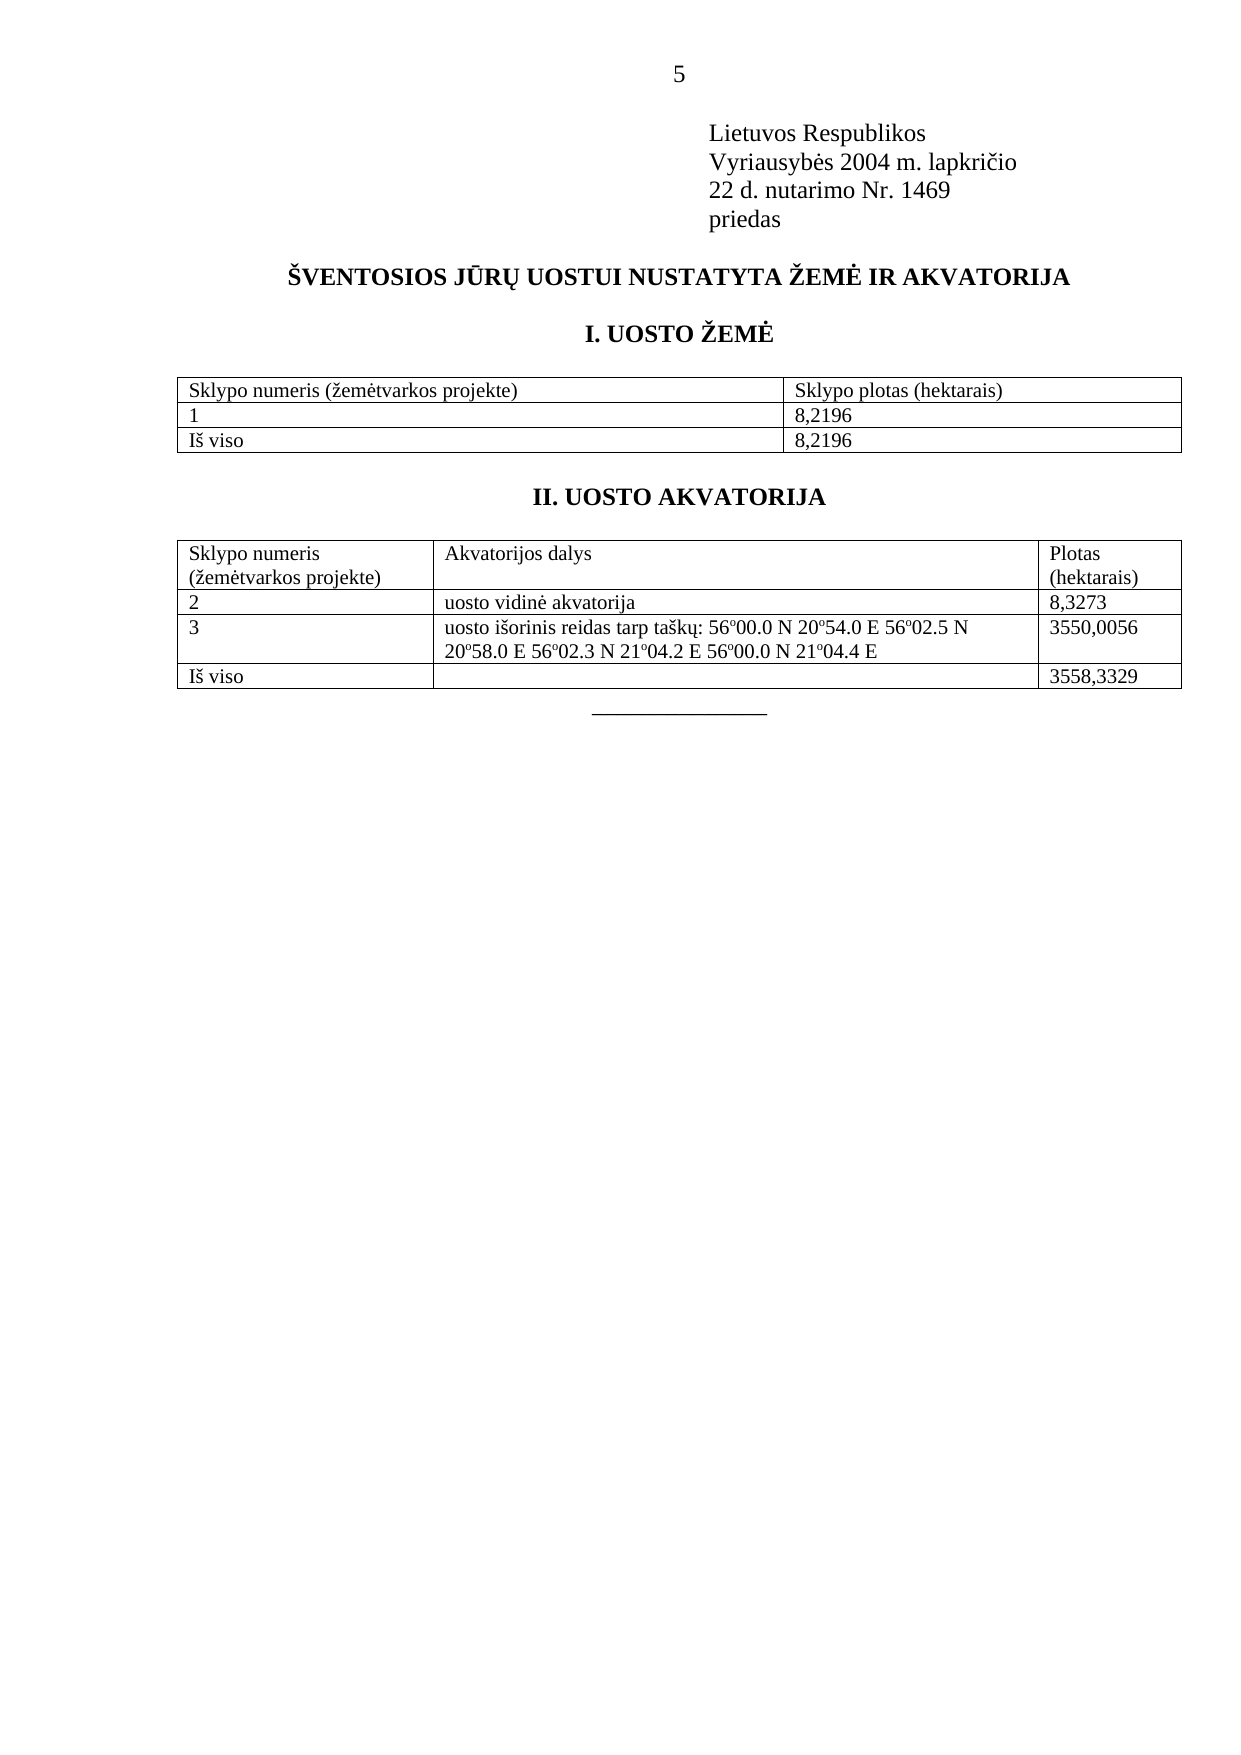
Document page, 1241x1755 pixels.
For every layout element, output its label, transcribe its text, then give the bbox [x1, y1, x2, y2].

table_cell 8,2196 [784, 428, 1181, 452]
table_cell 2 [178, 590, 433, 614]
table_header Akvatorijos dalys [434, 541, 1038, 589]
text Vyriausybės 2004 m. lapkričio [177, 147, 1181, 176]
table_cell 8,3273 [1039, 590, 1181, 614]
text ______________ [177, 689, 1181, 718]
table_cell 3558,3329 [1039, 664, 1181, 688]
text II. UOSTO AKVATORIJA [177, 482, 1181, 511]
table_header Sklypo numeris (žemėtvarkos projekte) [178, 378, 783, 402]
table_cell Iš viso [178, 664, 433, 688]
table_cell 8,2196 [784, 403, 1181, 427]
table_cell 3 [178, 615, 433, 663]
table_cell 1 [178, 403, 783, 427]
table_cell [434, 664, 1038, 688]
text Lietuvos Respublikos [177, 118, 1181, 147]
table_header Sklypo numeris (žemėtvarkos projekte) [178, 541, 433, 589]
table_cell uosto vidinė akvatorija [434, 590, 1038, 614]
text 22 d. nutarimo Nr. 1469 [177, 176, 1181, 204]
table_cell uosto išorinis reidas tarp taškų: 56o00.0 N 20o54.0 E 56o02.5 N 20o58.0 E 56o02.3 N 21o04.2 E 56o00.0 N 21o04.4 E [434, 615, 1038, 663]
text priedas [177, 204, 1181, 233]
table_cell Iš viso [178, 428, 783, 452]
table_cell 3550,0056 [1039, 615, 1181, 663]
text ŠVENTOSIOS JŪRŲ UOSTUI NUSTATYTA ŽEMĖ IR AKVATORIJA [177, 262, 1181, 291]
text I. UOSTO ŽEMĖ [177, 319, 1181, 348]
table_header Sklypo plotas (hektarais) [784, 378, 1181, 402]
table_header Plotas (hektarais) [1039, 541, 1181, 589]
